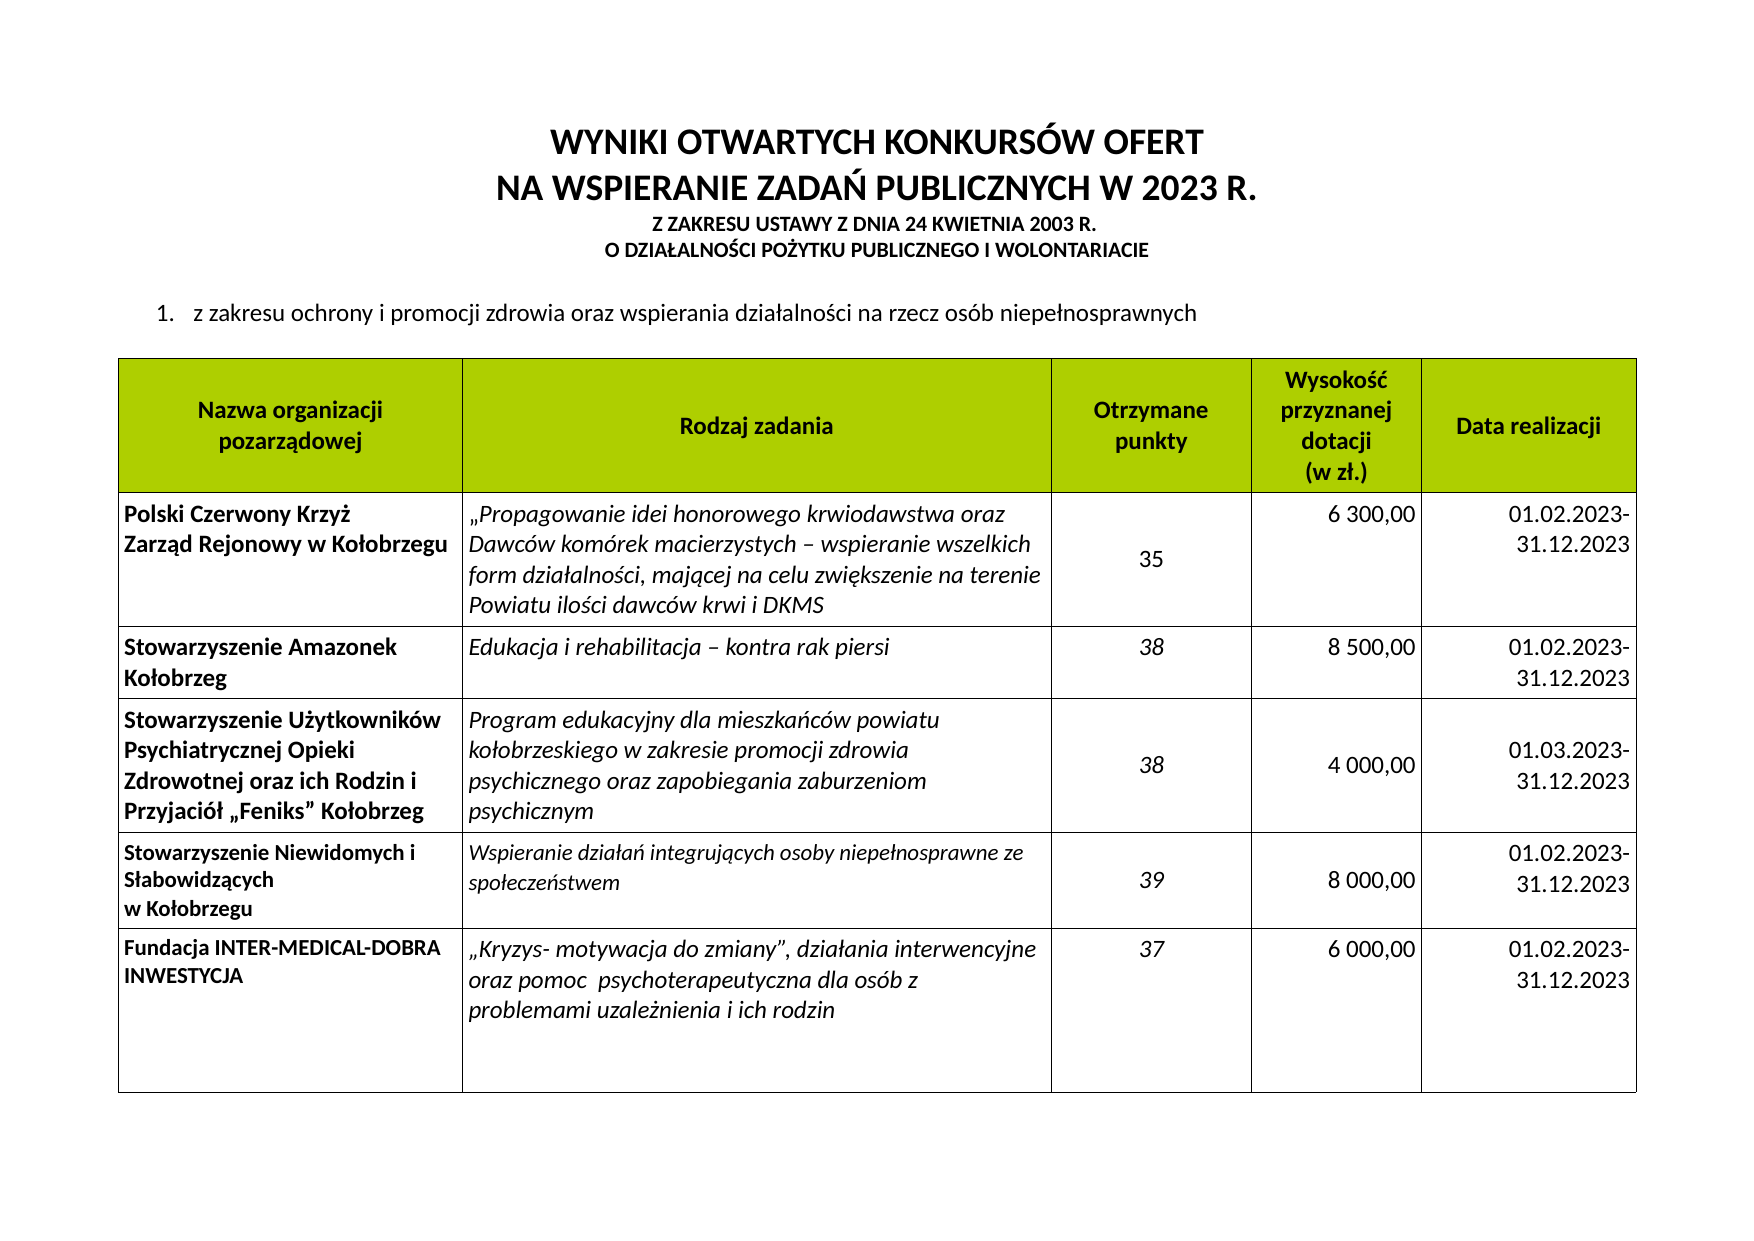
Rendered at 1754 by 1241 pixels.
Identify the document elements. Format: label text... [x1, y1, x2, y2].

text WYNIKI OTWARTYCH KONKURSÓW OFERT [118, 118, 1636, 164]
table_cell 01.02.2023-31.12.2023 [1422, 833, 1636, 927]
table_header Data realizacji [1422, 359, 1636, 492]
table_cell „Propagowanie idei honorowego krwiodawstwa oraz Dawców komórek macierzystych – wspieranie wszelkich form działalności, mającej na celu zwiększenie na terenie Powiatu ilości dawców krwi i DKMS [463, 493, 1051, 626]
table_cell 01.02.2023-31.12.2023 [1422, 929, 1636, 1092]
table_cell 8 500,00 [1252, 627, 1421, 698]
table_cell 01.02.2023-31.12.2023 [1422, 627, 1636, 698]
table_cell Program edukacyjny dla mieszkańców powiatu kołobrzeskiego w zakresie promocji zdrowia psychicznego oraz zapobiegania zaburzeniom psychicznym [463, 699, 1051, 832]
table_cell Fundacja INTER-MEDICAL-DOBRA INWESTYCJA [119, 929, 462, 1092]
table_cell 6 000,00 [1252, 929, 1421, 1092]
table_cell 38 [1052, 699, 1251, 832]
table_header Rodzaj zadania [463, 359, 1051, 492]
table_cell Wspieranie działań integrujących osoby niepełnosprawne ze społeczeństwem [463, 833, 1051, 927]
table_cell 38 [1052, 627, 1251, 698]
table_header Nazwa organizacji pozarządowej [119, 359, 462, 492]
table_cell 39 [1052, 833, 1251, 927]
table_cell 8 000,00 [1252, 833, 1421, 927]
table_cell 37 [1052, 929, 1251, 1092]
table_cell Stowarzyszenie Amazonek Kołobrzeg [119, 627, 462, 698]
text NA WSPIERANIE ZADAŃ PUBLICZNYCH W 2023 R. [118, 164, 1636, 210]
table_cell 4 000,00 [1252, 699, 1421, 832]
table_cell 6 300,00 [1252, 493, 1421, 626]
table_cell „Kryzys- motywacja do zmiany”, działania interwencyjne oraz pomoc psychoterapeutyczna dla osób z problemami uzależnienia i ich rodzin [463, 929, 1051, 1092]
table_cell 01.03.2023-31.12.2023 [1422, 699, 1636, 832]
table_cell 35 [1052, 493, 1251, 626]
table_header Wysokość przyznanej dotacji (w zł.) [1252, 359, 1421, 492]
table_cell Stowarzyszenie Użytkowników Psychiatrycznej Opieki Zdrowotnej oraz ich Rodzin i Przyjaciół „Feniks” Kołobrzeg [119, 699, 462, 832]
table_cell Edukacja i rehabilitacja – kontra rak piersi [463, 627, 1051, 698]
text Z ZAKRESU USTAWY Z DNIA 24 KWIETNIA 2003 R. O DZIAŁALNOŚCI POŻYTKU PUBLICZNEGO I WOLONTARIACIE [118, 210, 1636, 263]
table_cell Stowarzyszenie Niewidomych i Słabowidzących w Kołobrzegu [119, 833, 462, 927]
table_header Otrzymane punkty [1052, 359, 1251, 492]
list z zakresu ochrony i promocji zdrowia oraz wspierania działalności na rzecz osób niepełnosprawnych [156, 297, 1636, 328]
table_cell 01.02.2023-31.12.2023 [1422, 493, 1636, 626]
table_cell Polski Czerwony Krzyż Zarząd Rejonowy w Kołobrzegu [119, 493, 462, 626]
